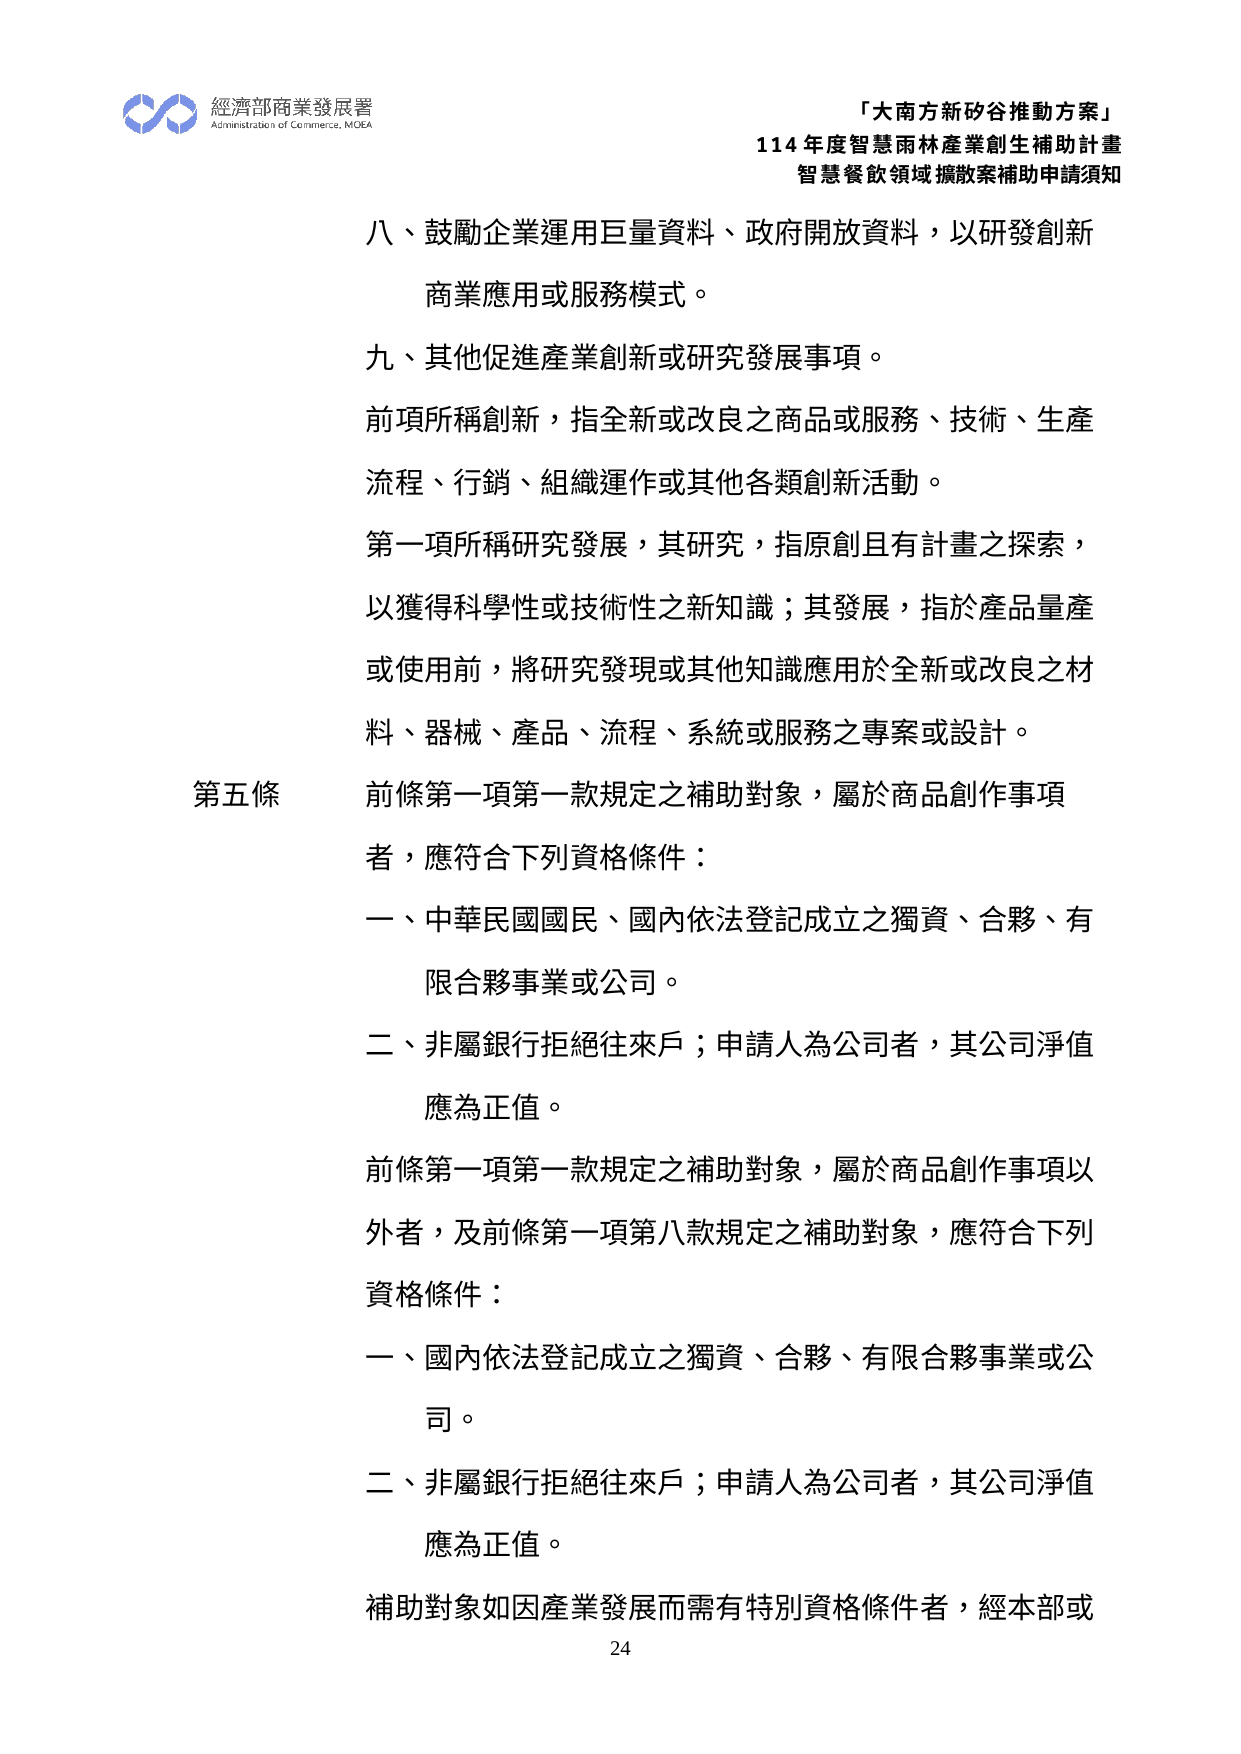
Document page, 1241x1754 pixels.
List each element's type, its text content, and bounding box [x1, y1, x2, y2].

table_cell 第五條 [118, 751, 354, 1626]
table_cell [118, 189, 354, 751]
table_cell 八、鼓勵企業運用巨量資料、政府開放資料，以研發創新商業應用或服務模式。 九、其他促進產業創新或研究發展事項。 前項所稱創新，指全新或改良之商品或服務、技術、生產流程、行銷、組織運作或其他各類創新活動。 第一項所稱研究發展，其研究，指原創且有計畫之探索，以獲得科學性或技術性之新知識；其發展，指於產品量產或使用前，將研究發現或其他知識應用於全新或改良之材料、器械、產品、流程、系統或服務之專案或設計。 [354, 189, 1122, 751]
table_cell 前條第一項第一款規定之補助對象，屬於商品創作事項者，應符合下列資格條件： 一、中華民國國民、國內依法登記成立之獨資、合夥、有限合夥事業或公司。 二、非屬銀行拒絕往來戶；申請人為公司者，其公司淨值應為正值。 前條第一項第一款規定之補助對象，屬於商品創作事項以外者，及前條第一項第八款規定之補助對象，應符合下列資格條件： 一、國內依法登記成立之獨資、合夥、有限合夥事業或公司。 二、非屬銀行拒絕往來戶；申請人為公司者，其公司淨值應為正值。 補助對象如因產業發展而需有特別資格條件者，經本部或 [354, 751, 1122, 1626]
